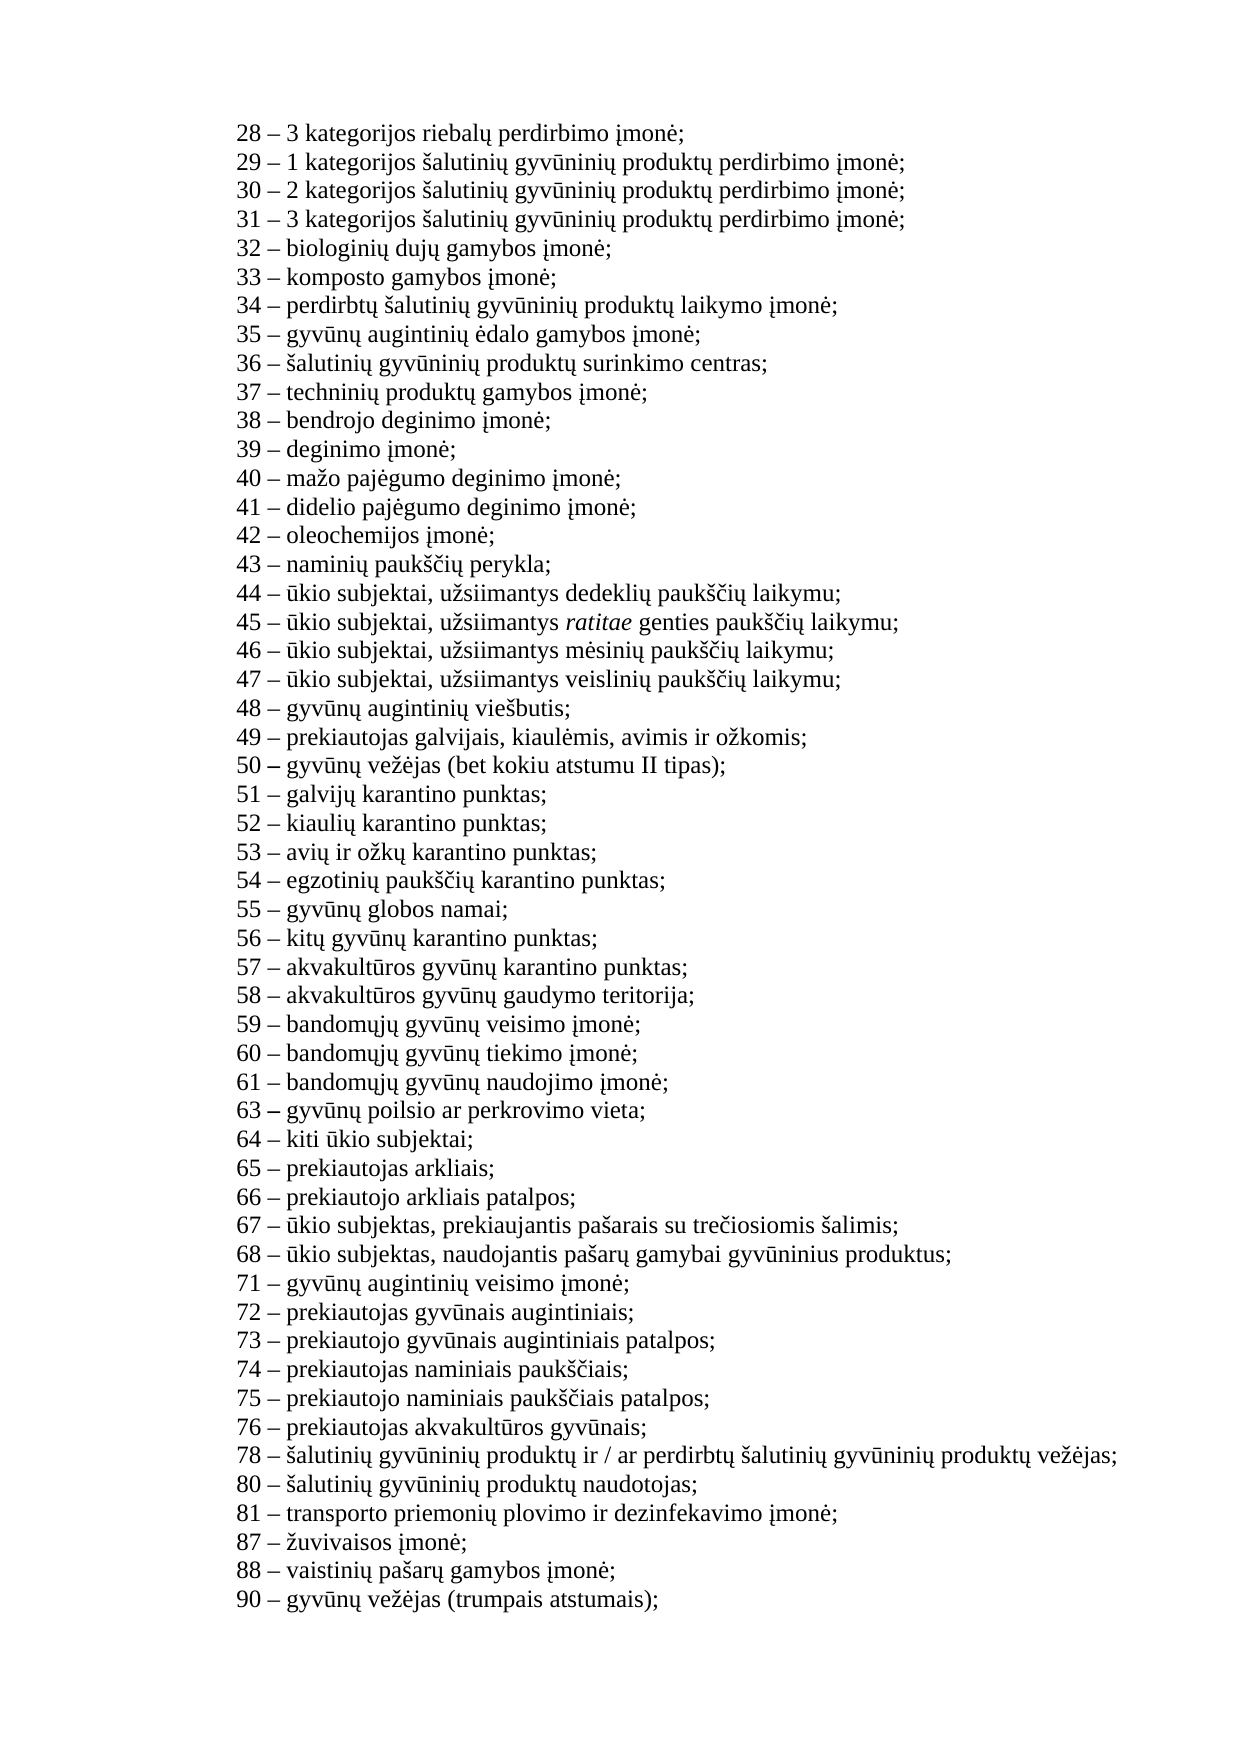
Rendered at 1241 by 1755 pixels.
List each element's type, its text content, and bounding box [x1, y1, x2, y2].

text 71 – gyvūnų augintinių veisimo įmonė; [177, 1268, 1122, 1297]
text 28 – 3 kategorijos riebalų perdirbimo įmonė; [177, 118, 1122, 147]
text 61 – bandomųjų gyvūnų naudojimo įmonė; [177, 1067, 1122, 1096]
text 41 – didelio pajėgumo deginimo įmonė; [177, 492, 1122, 521]
text 75 – prekiautojo naminiais paukščiais patalpos; [177, 1383, 1122, 1412]
text 52 – kiaulių karantino punktas; [177, 808, 1122, 837]
text 47 – ūkio subjektai, užsiimantys veislinių paukščių laikymu; [177, 664, 1122, 693]
text 81 – transporto priemonių plovimo ir dezinfekavimo įmonė; [177, 1498, 1122, 1527]
text 88 – vaistinių pašarų gamybos įmonė; [177, 1556, 1122, 1584]
text 31 – 3 kategorijos šalutinių gyvūninių produktų perdirbimo įmonė; [177, 204, 1122, 233]
text 40 – mažo pajėgumo deginimo įmonė; [177, 463, 1122, 492]
text 44 – ūkio subjektai, užsiimantys dedeklių paukščių laikymu; [177, 578, 1122, 607]
text 64 – kiti ūkio subjektai; [177, 1124, 1122, 1153]
text 55 – gyvūnų globos namai; [177, 894, 1122, 923]
text 63 – gyvūnų poilsio ar perkrovimo vieta; [177, 1096, 1122, 1124]
text 50 – gyvūnų vežėjas (bet kokiu atstumu II tipas); [177, 751, 1122, 779]
text 56 – kitų gyvūnų karantino punktas; [177, 923, 1122, 952]
text 45 – ūkio subjektai, užsiimantys ratitae genties paukščių laikymu; [177, 607, 1122, 636]
text 68 – ūkio subjektas, naudojantis pašarų gamybai gyvūninius produktus; [177, 1239, 1122, 1268]
text 76 – prekiautojas akvakultūros gyvūnais; [177, 1412, 1122, 1441]
text 39 – deginimo įmonė; [177, 434, 1122, 463]
text 36 – šalutinių gyvūninių produktų surinkimo centras; [177, 348, 1122, 377]
text 66 – prekiautojo arkliais patalpos; [177, 1182, 1122, 1211]
text 74 – prekiautojas naminiais paukščiais; [177, 1354, 1122, 1383]
text 34 – perdirbtų šalutinių gyvūninių produktų laikymo įmonė; [177, 291, 1122, 319]
text 78 – šalutinių gyvūninių produktų ir / ar perdirbtų šalutinių gyvūninių produktų vežėjas; [177, 1441, 1122, 1469]
text 65 – prekiautojas arkliais; [177, 1153, 1122, 1182]
text 53 – avių ir ožkų karantino punktas; [177, 837, 1122, 866]
text 35 – gyvūnų augintinių ėdalo gamybos įmonė; [177, 319, 1122, 348]
text 43 – naminių paukščių perykla; [177, 549, 1122, 578]
text 60 – bandomųjų gyvūnų tiekimo įmonė; [177, 1038, 1122, 1067]
text 38 – bendrojo deginimo įmonė; [177, 406, 1122, 434]
text 29 – 1 kategorijos šalutinių gyvūninių produktų perdirbimo įmonė; [177, 147, 1122, 176]
text 73 – prekiautojo gyvūnais augintiniais patalpos; [177, 1326, 1122, 1354]
text 32 – biologinių dujų gamybos įmonė; [177, 233, 1122, 262]
text 72 – prekiautojas gyvūnais augintiniais; [177, 1297, 1122, 1326]
text 58 – akvakultūros gyvūnų gaudymo teritorija; [177, 981, 1122, 1009]
text 80 – šalutinių gyvūninių produktų naudotojas; [177, 1469, 1122, 1498]
text 87 – žuvivaisos įmonė; [177, 1527, 1122, 1556]
text 57 – akvakultūros gyvūnų karantino punktas; [177, 952, 1122, 981]
text 46 – ūkio subjektai, užsiimantys mėsinių paukščių laikymu; [177, 636, 1122, 664]
text 37 – techninių produktų gamybos įmonė; [177, 377, 1122, 406]
text 42 – oleochemijos įmonė; [177, 521, 1122, 549]
text 51 – galvijų karantino punktas; [177, 779, 1122, 808]
text 54 – egzotinių paukščių karantino punktas; [177, 866, 1122, 894]
text 49 – prekiautojas galvijais, kiaulėmis, avimis ir ožkomis; [177, 722, 1122, 751]
text 59 – bandomųjų gyvūnų veisimo įmonė; [177, 1009, 1122, 1038]
text 48 – gyvūnų augintinių viešbutis; [177, 693, 1122, 722]
text 30 – 2 kategorijos šalutinių gyvūninių produktų perdirbimo įmonė; [177, 176, 1122, 204]
text 67 – ūkio subjektas, prekiaujantis pašarais su trečiosiomis šalimis; [177, 1211, 1122, 1239]
text 33 – komposto gamybos įmonė; [177, 262, 1122, 291]
text 90 – gyvūnų vežėjas (trumpais atstumais); [177, 1584, 1122, 1613]
